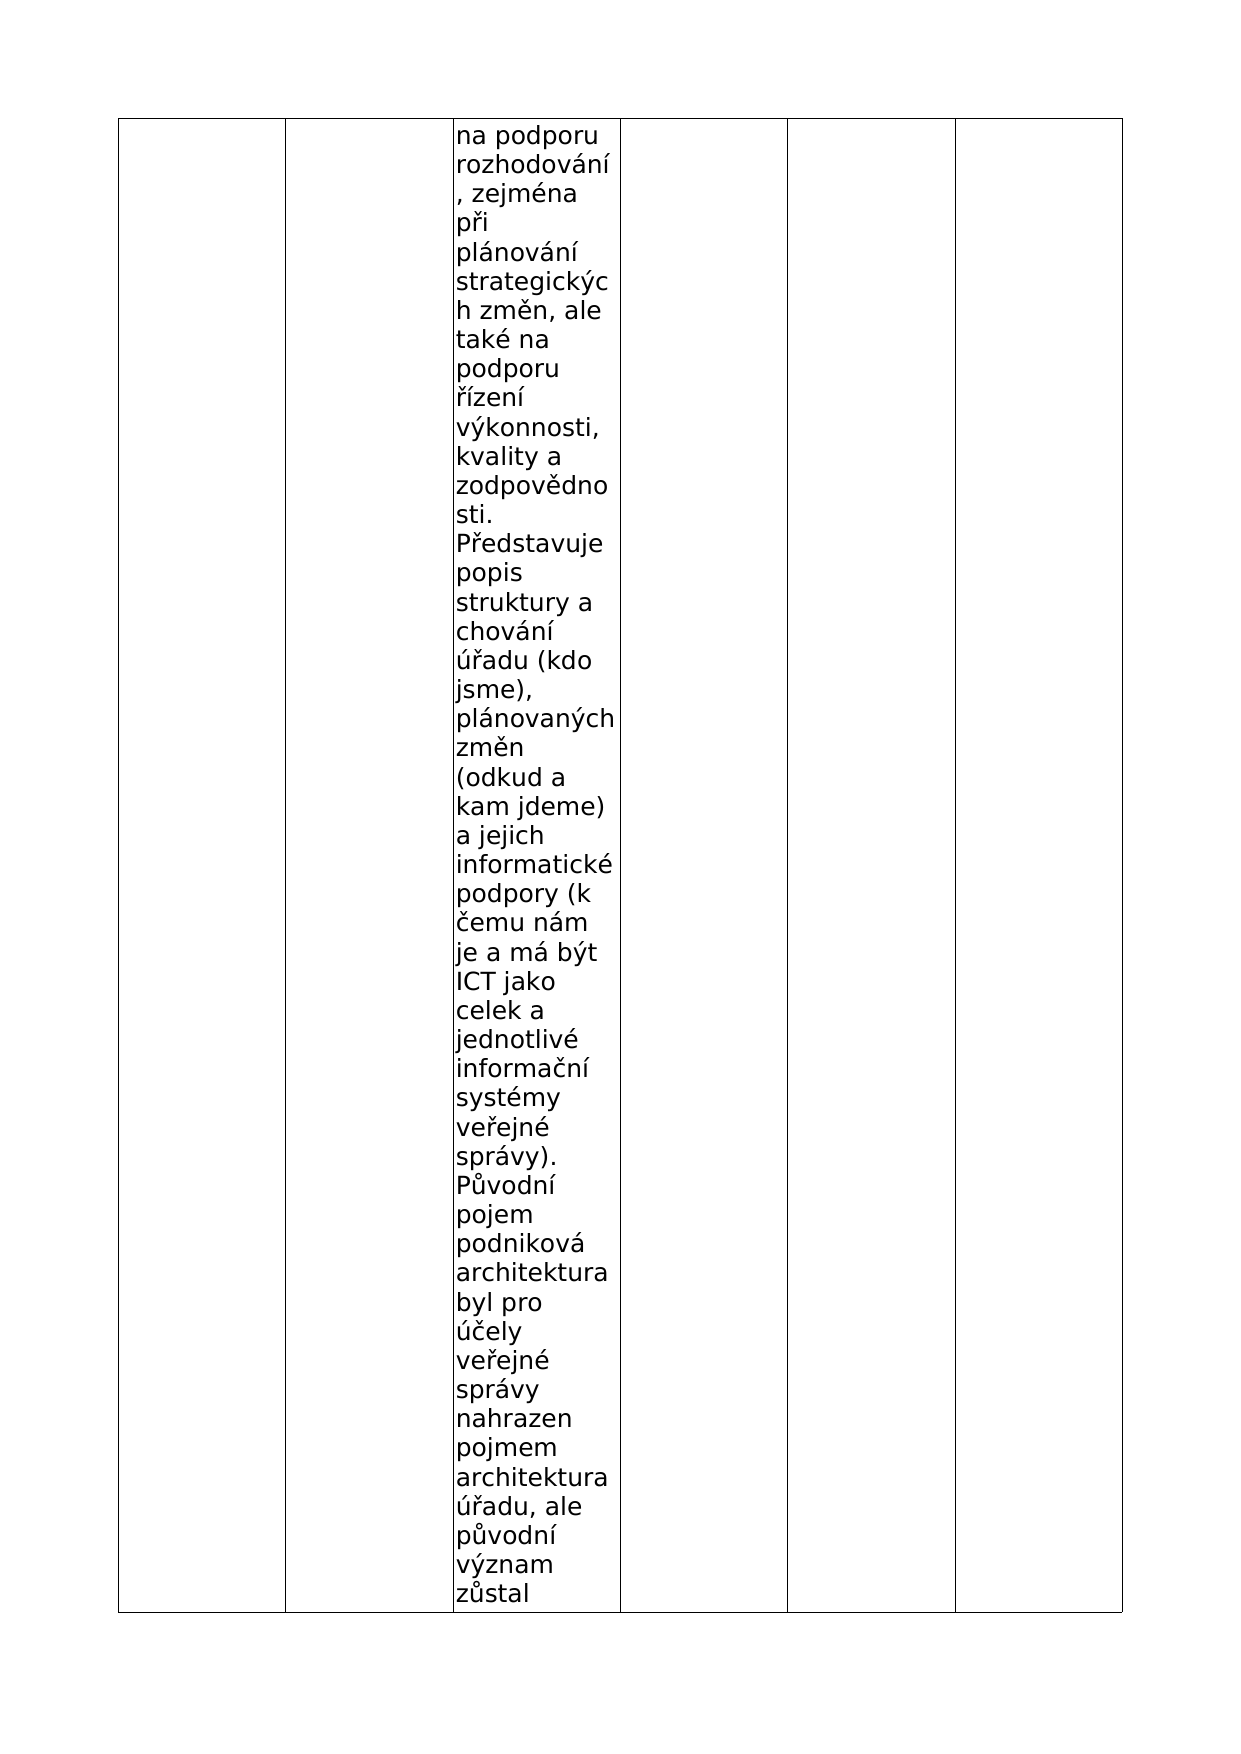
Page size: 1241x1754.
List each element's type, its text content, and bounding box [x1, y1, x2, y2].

table_cell [956, 119, 1122, 1612]
table_cell [621, 119, 787, 1612]
table_cell na podporu rozhodování, zejména při plánování strategických změn, ale také na podporu řízení výkonnosti, kvality a zodpovědnosti. Představuje popis struktury a chování úřadu (kdo jsme), plánovaných změn (odkud a kam jdeme) a jejich informatické podpory (k čemu nám je a má být ICT jako celek a jednotlivé informační systémy veřejné správy). Původní pojem podniková architektura byl pro účely veřejné správy nahrazen pojmem architektura úřadu, ale původní význam zůstal [454, 119, 620, 1612]
table_cell [286, 119, 453, 1612]
table_cell [119, 119, 285, 1612]
table_cell [788, 119, 955, 1612]
